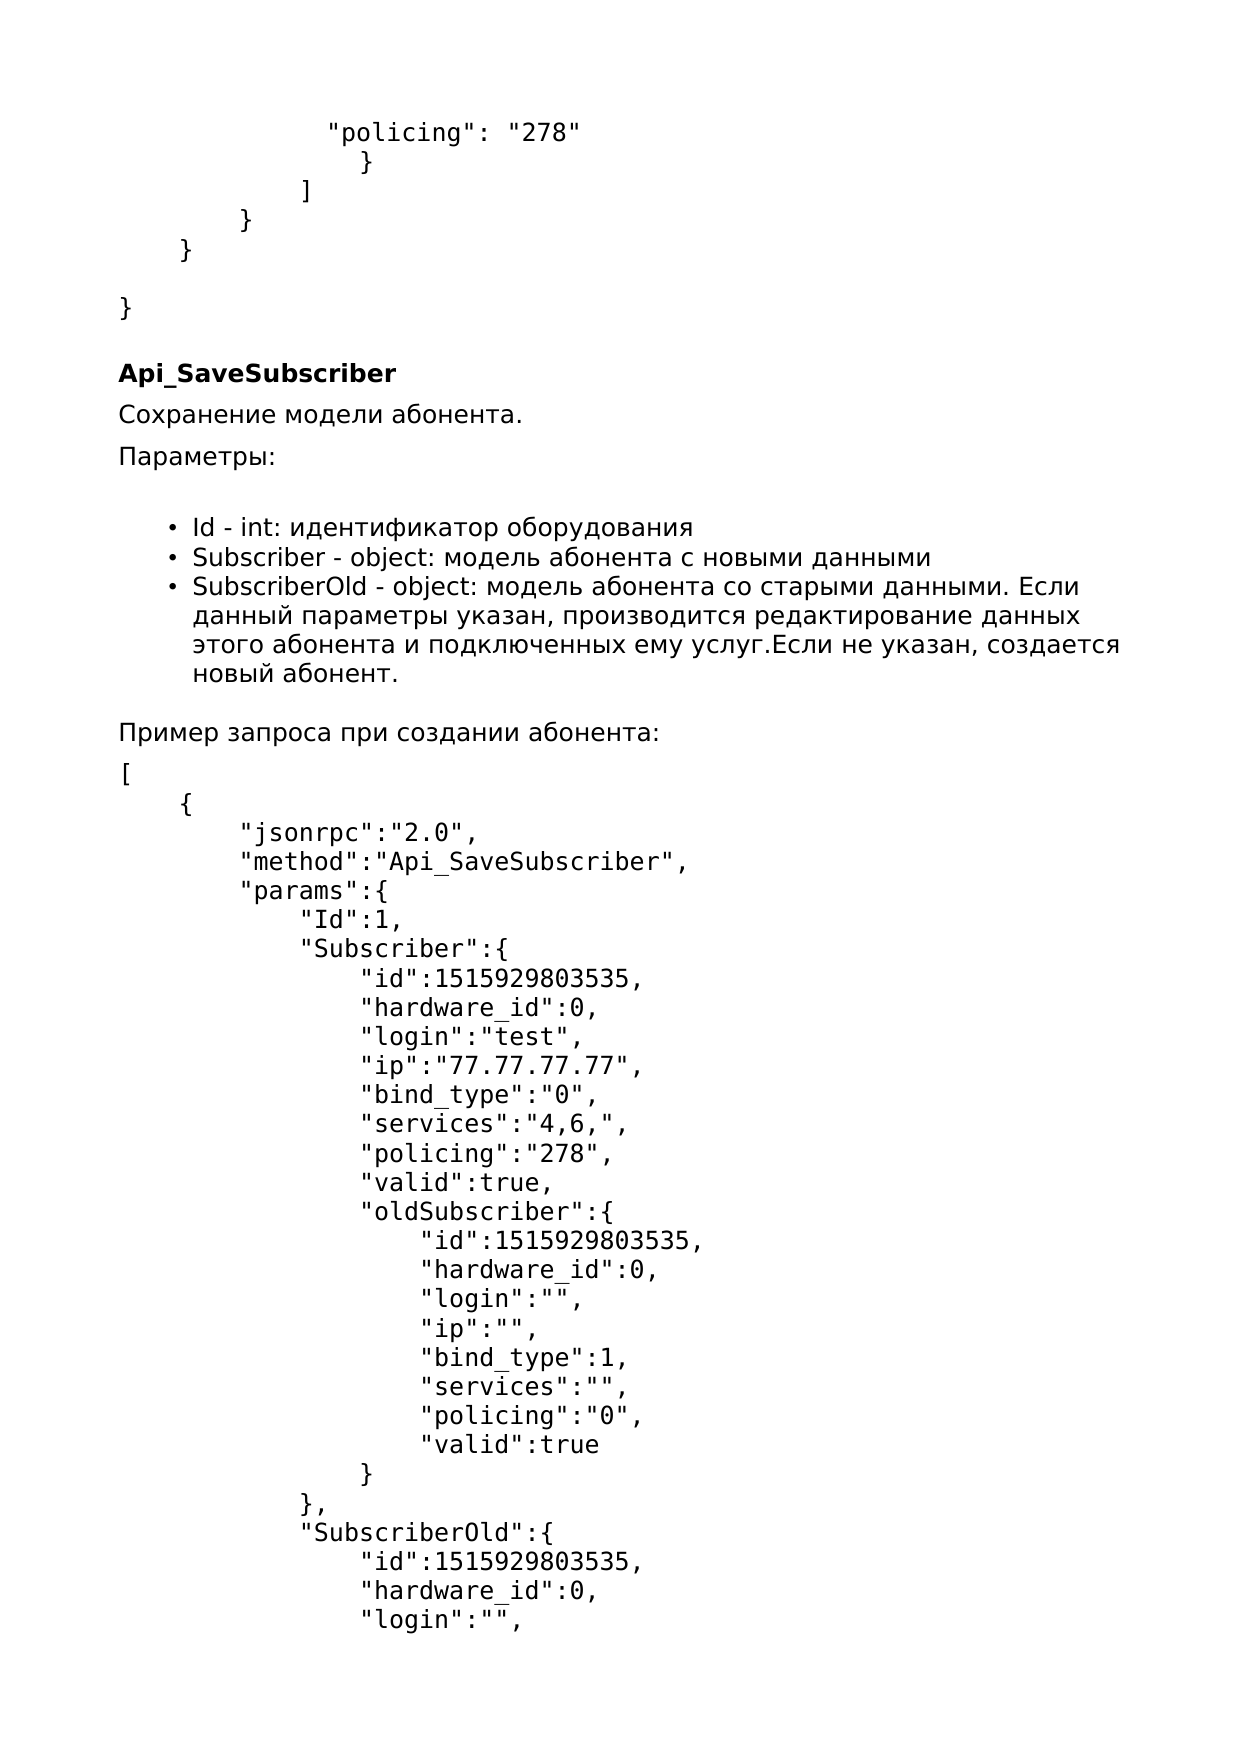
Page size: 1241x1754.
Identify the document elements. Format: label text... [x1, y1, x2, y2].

text [ { "jsonrpc":"2.0", "method":"Api_SaveSubscriber", "params":{ "Id":1, "Subscriber":{ "id":1515929803535, "hardware_id":0, "login":"test", "ip":"77.77.77.77", "bind_type":"0", "services":"4,6,", "policing":"278", "valid":true, "oldSubscriber":{ "id":1515929803535, "hardware_id":0, "login":"", "ip":"", "bind_type":1, "services":"", "policing":"0", "valid":true } }, "SubscriberOld":{ "id":1515929803535, "hardware_id":0, "login":"", [118, 760, 1122, 1635]
list SubscriberOld - object: модель абонента со старыми данными. Если данный параметры указан, производится редактирование данных этого абонента и подключенных ему услуг.Если не указан, создается новый абонент. [177, 572, 1122, 688]
text Сохранение модели абонента. [118, 401, 1122, 430]
text Пример запроса при создании абонента: [118, 718, 1122, 747]
text "policing": "278" } ] } } } [118, 118, 1122, 322]
subtitle Api_SaveSubscriber [118, 359, 1122, 388]
list Subscriber - object: модель абонента с новыми данными [177, 543, 1122, 572]
list Id - int: идентификатор оборудования [177, 513, 1122, 543]
text Параметры: [118, 442, 1122, 472]
